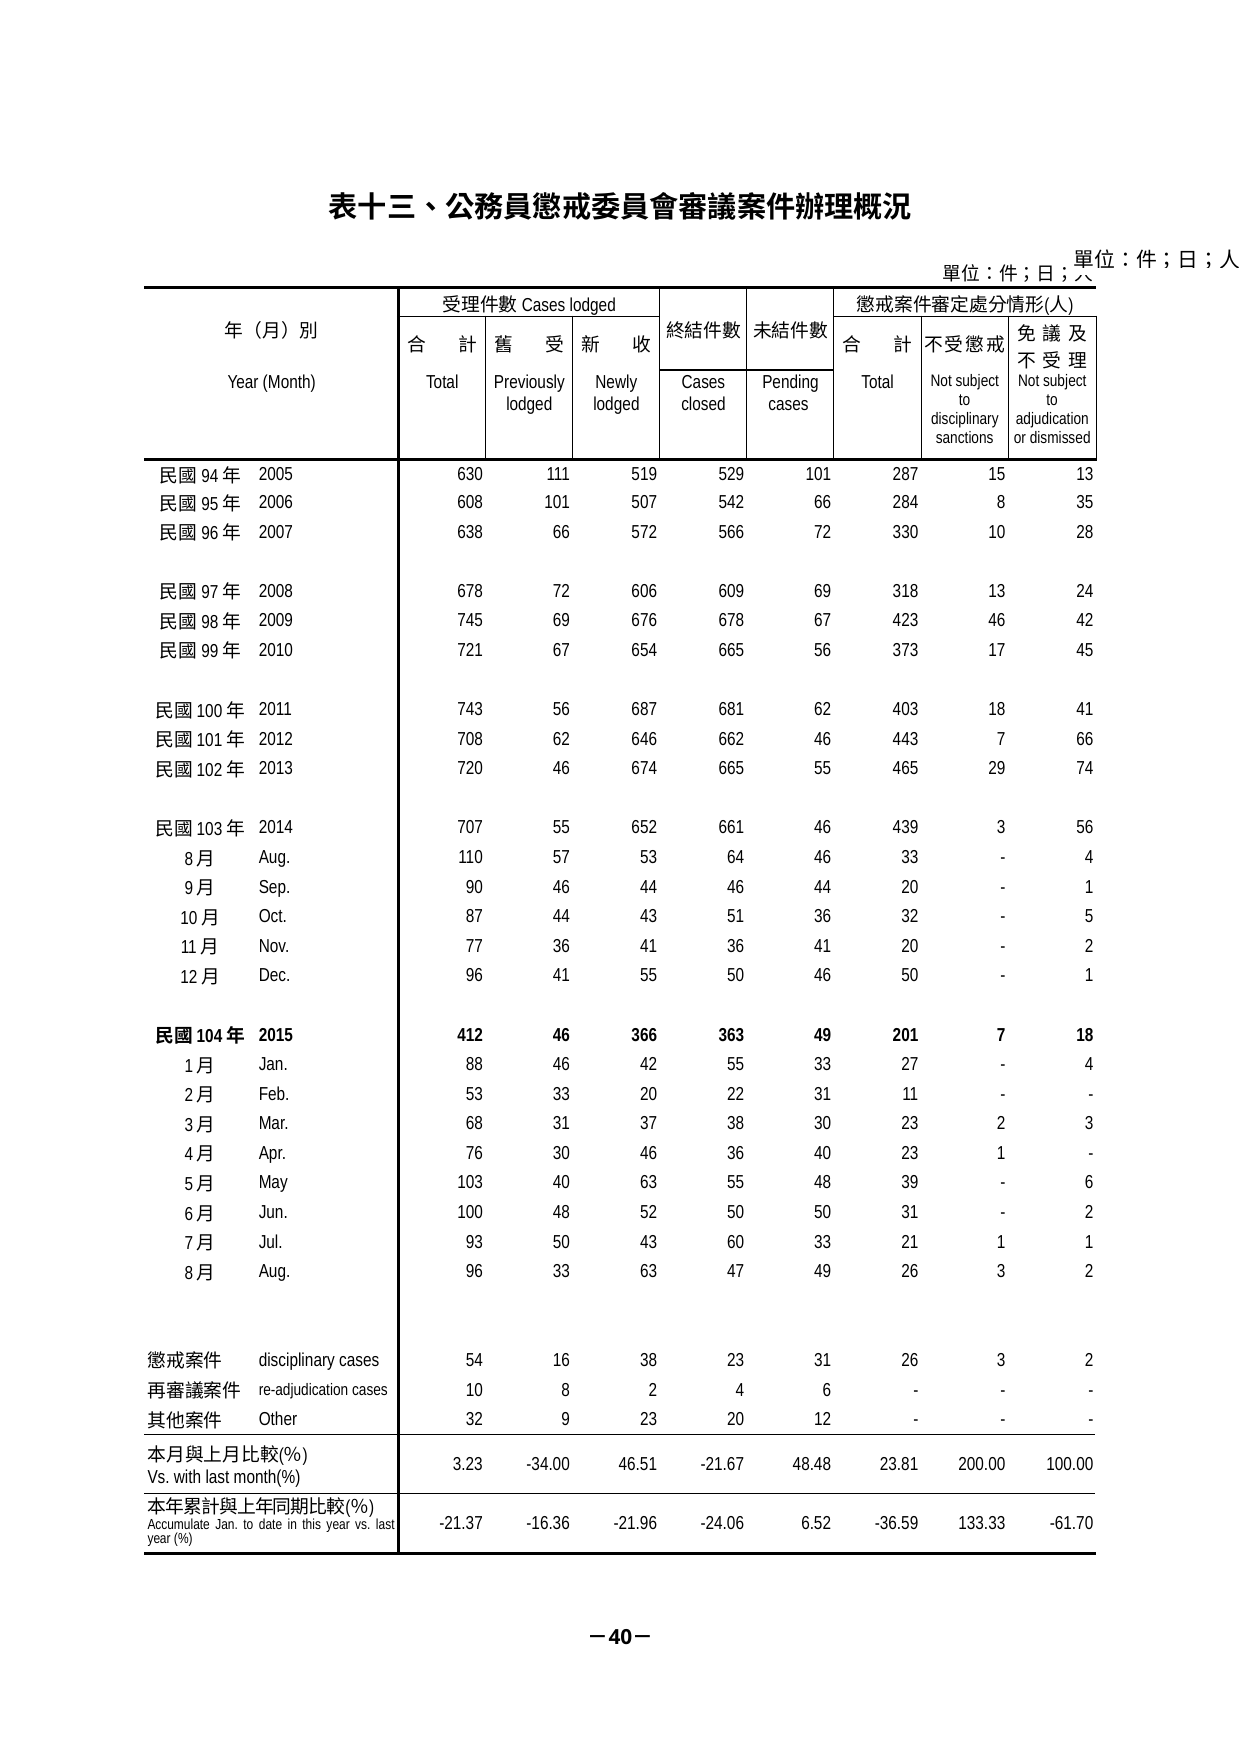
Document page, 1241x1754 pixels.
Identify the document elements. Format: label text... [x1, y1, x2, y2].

table_cell 54 [400, 1345, 486, 1374]
table_cell 23.81 [834, 1435, 921, 1493]
table_cell 46 [486, 872, 573, 901]
table_cell [256, 990, 397, 1019]
table_cell [834, 783, 921, 812]
table_cell 50 [834, 960, 921, 990]
table_cell 46 [660, 872, 747, 901]
table_cell 103 [400, 1168, 486, 1197]
table_header 終結件數 [660, 289, 746, 369]
text 表十三、公務員懲戒委員會審議案件辦理概況 [1073, 235, 1240, 243]
table_cell Other [256, 1404, 397, 1434]
table_cell 68 [400, 1108, 486, 1138]
table_cell 23 [660, 1345, 747, 1374]
table_cell 33 [747, 1049, 834, 1079]
table_cell 11月 [144, 931, 256, 960]
table_cell 46 [747, 960, 834, 990]
table_cell 56 [486, 694, 573, 724]
table_cell 民國102年 [144, 753, 256, 783]
table_cell disciplinary cases [256, 1345, 397, 1374]
table_cell 9月 [144, 872, 256, 901]
table_cell 608 [400, 487, 486, 517]
table_cell 674 [573, 753, 660, 783]
table_cell - [921, 1079, 1008, 1108]
table_cell Previously lodged [486, 369, 572, 457]
table_cell 630 [400, 461, 486, 487]
table_cell 72 [486, 576, 573, 605]
table_cell [1008, 665, 1096, 694]
table_cell 43 [573, 1227, 660, 1256]
table_cell [660, 1315, 747, 1345]
table_cell 民國 99年 [144, 635, 256, 664]
table_cell 46 [486, 753, 573, 783]
table_cell 66 [1008, 724, 1096, 753]
text 表十三、公務員懲戒委員會審議案件辦理概況 [1073, 268, 1240, 275]
table_cell 46.51 [573, 1435, 660, 1493]
table_cell Aug. [256, 842, 397, 872]
table_cell 76 [400, 1138, 486, 1167]
table_cell [573, 1286, 660, 1315]
table_cell 46 [573, 1138, 660, 1167]
table_cell 66 [486, 517, 573, 546]
table_cell 再審議案件 [144, 1375, 256, 1404]
table_cell 39 [834, 1168, 921, 1197]
table_cell 2 [1008, 1345, 1096, 1374]
table_cell [1008, 990, 1096, 1019]
table_cell [573, 783, 660, 812]
table_cell 93 [400, 1227, 486, 1256]
table_cell [660, 990, 747, 1019]
table_cell [747, 1286, 834, 1315]
table_cell [256, 665, 397, 694]
table_cell - [921, 1404, 1008, 1434]
table_cell 284 [834, 487, 921, 517]
table_cell 2005 [256, 461, 397, 487]
table_cell Not subject to adjudication or dismissed [1009, 369, 1096, 457]
table_cell [144, 546, 256, 576]
table_cell [834, 990, 921, 1019]
table_cell [1008, 546, 1096, 576]
table_cell 10月 [144, 901, 256, 931]
table_cell 55 [573, 960, 660, 990]
table_cell [486, 546, 573, 576]
table_cell 2009 [256, 605, 397, 635]
table_cell 1 [1008, 872, 1096, 901]
table_cell 38 [660, 1108, 747, 1138]
table_cell 舊受 [486, 317, 572, 369]
table_cell 3 [921, 1345, 1008, 1374]
table_cell Mar. [256, 1108, 397, 1138]
table_cell 17 [921, 635, 1008, 664]
table_cell [1008, 1315, 1096, 1345]
table_cell 4 [660, 1375, 747, 1404]
table_cell 330 [834, 517, 921, 546]
table_cell 44 [573, 872, 660, 901]
table_cell 6月 [144, 1197, 256, 1227]
table_cell 不受懲戒 [922, 317, 1008, 369]
table_cell 2月 [144, 1079, 256, 1108]
table_cell 42 [573, 1049, 660, 1079]
table_cell 363 [660, 1020, 747, 1049]
table_cell 62 [486, 724, 573, 753]
table_cell 46 [747, 813, 834, 842]
table_cell 55 [660, 1168, 747, 1197]
table_cell 287 [834, 461, 921, 487]
table_cell 免議及不受理 [1009, 317, 1096, 369]
table_cell Nov. [256, 931, 397, 960]
table_cell 12月 [144, 960, 256, 990]
table_cell -61.70 [1008, 1493, 1096, 1552]
table_cell 3 [921, 813, 1008, 842]
table_cell [144, 1286, 256, 1315]
table_cell 743 [400, 694, 486, 724]
table_cell -16.36 [486, 1494, 573, 1552]
table_cell 31 [747, 1079, 834, 1108]
table_cell - [921, 1049, 1008, 1079]
table_cell 96 [400, 960, 486, 990]
table_cell [573, 990, 660, 1019]
table_cell 3月 [144, 1108, 256, 1138]
table_cell 519 [573, 461, 660, 487]
table_cell 48 [486, 1197, 573, 1227]
table_cell 41 [486, 960, 573, 990]
table_cell 32 [400, 1404, 486, 1434]
table_cell [573, 1315, 660, 1345]
table_cell 20 [834, 872, 921, 901]
table_cell 1月 [144, 1049, 256, 1079]
table_cell 10 [400, 1375, 486, 1404]
table_cell [486, 1315, 573, 1345]
table_cell Jul. [256, 1227, 397, 1256]
table_cell Dec. [256, 960, 397, 990]
table_cell 本月與上月比較(％) Vs. with last month(%) [144, 1435, 397, 1493]
table_cell 2012 [256, 724, 397, 753]
table_cell [144, 783, 256, 812]
table_cell [747, 783, 834, 812]
table_cell Jun. [256, 1197, 397, 1227]
table_cell 652 [573, 813, 660, 842]
table_cell re-adjudication cases [256, 1375, 397, 1404]
table_cell [747, 546, 834, 576]
table_cell 40 [747, 1138, 834, 1167]
table_cell Year (Month) [144, 369, 397, 457]
table_cell 101 [747, 461, 834, 487]
table_cell 4 [1008, 842, 1096, 872]
table_cell - [921, 1375, 1008, 1404]
table_cell 110 [400, 842, 486, 872]
table_cell 111 [486, 461, 573, 487]
table_cell 民國 94年 [144, 461, 256, 487]
table_header 懲戒案件審定處分情形(人) [834, 289, 1096, 316]
table_cell 681 [660, 694, 747, 724]
table_cell 31 [834, 1197, 921, 1227]
table_cell 665 [660, 635, 747, 664]
table_cell - [921, 1197, 1008, 1227]
table_header 未結件數 [747, 289, 833, 369]
table_cell 53 [573, 842, 660, 872]
table_cell 民國101年 [144, 724, 256, 753]
table_cell 47 [660, 1256, 747, 1286]
table_cell 22 [660, 1079, 747, 1108]
table_cell [921, 546, 1008, 576]
table_cell [400, 990, 486, 1019]
table_cell 63 [573, 1168, 660, 1197]
table_cell 49 [747, 1256, 834, 1286]
table_cell [573, 546, 660, 576]
table_cell 20 [573, 1079, 660, 1108]
table_cell 29 [921, 753, 1008, 783]
table_cell 5 [1008, 901, 1096, 931]
table_cell 新收 [573, 317, 659, 369]
table_cell [400, 783, 486, 812]
table_cell 26 [834, 1345, 921, 1374]
table_cell 48.48 [747, 1435, 834, 1493]
table_cell 8 [486, 1375, 573, 1404]
table_cell 2011 [256, 694, 397, 724]
table_cell [400, 1286, 486, 1315]
table_cell 41 [573, 931, 660, 960]
table_cell 38 [573, 1345, 660, 1374]
table_cell 民國 97年 [144, 576, 256, 605]
table_cell [660, 783, 747, 812]
table_cell 7 [921, 724, 1008, 753]
table_cell [921, 665, 1008, 694]
table_cell 66 [747, 487, 834, 517]
table_cell 2010 [256, 635, 397, 664]
table_cell 23 [573, 1404, 660, 1434]
table_cell 31 [486, 1108, 573, 1138]
table_cell 57 [486, 842, 573, 872]
table_cell 542 [660, 487, 747, 517]
table_cell 69 [747, 576, 834, 605]
table_cell 52 [573, 1197, 660, 1227]
table_cell 2 [1008, 931, 1096, 960]
table_cell -24.06 [660, 1494, 747, 1552]
table_cell 33 [486, 1079, 573, 1108]
table_cell 41 [1008, 694, 1096, 724]
table_cell 4 [1008, 1049, 1096, 1079]
table_cell 646 [573, 724, 660, 753]
table_cell 26 [834, 1256, 921, 1286]
table_cell 100 [400, 1197, 486, 1227]
table_cell 53 [400, 1079, 486, 1108]
table_cell 2 [1008, 1197, 1096, 1227]
table_cell -34.00 [486, 1435, 573, 1493]
table_cell 678 [660, 605, 747, 635]
table_cell 443 [834, 724, 921, 753]
table_cell 6 [747, 1375, 834, 1404]
table_cell [400, 546, 486, 576]
text 單位：件；日；人 [1073, 243, 1240, 268]
table_cell 63 [573, 1256, 660, 1286]
table_cell 62 [747, 694, 834, 724]
table_cell Total [400, 369, 485, 457]
table_cell 民國 98年 [144, 605, 256, 635]
table_cell 36 [486, 931, 573, 960]
table_cell 7月 [144, 1227, 256, 1256]
table_cell 654 [573, 635, 660, 664]
table_cell - [921, 901, 1008, 931]
table_cell 412 [400, 1020, 486, 1049]
table_cell 16 [486, 1345, 573, 1374]
table_cell [144, 1315, 256, 1345]
table_cell 46 [921, 605, 1008, 635]
table_cell - [1008, 1138, 1096, 1167]
table_cell 30 [747, 1108, 834, 1138]
table_cell - [1008, 1375, 1096, 1404]
table_cell May [256, 1168, 397, 1197]
table_cell 42 [1008, 605, 1096, 635]
table_cell -21.96 [573, 1494, 660, 1552]
table_cell [921, 1286, 1008, 1315]
table_cell 55 [660, 1049, 747, 1079]
table_cell 439 [834, 813, 921, 842]
table_cell Pending cases [747, 371, 833, 457]
table_cell 50 [660, 960, 747, 990]
table_cell 15 [921, 461, 1008, 487]
table_cell -21.67 [660, 1435, 747, 1493]
table_cell 507 [573, 487, 660, 517]
table_cell 46 [486, 1049, 573, 1079]
table_cell 2013 [256, 753, 397, 783]
table_cell 32 [834, 901, 921, 931]
table_cell Feb. [256, 1079, 397, 1108]
table_cell 101 [486, 487, 573, 517]
table_cell 31 [747, 1345, 834, 1374]
table_cell 2 [921, 1108, 1008, 1138]
table_cell 707 [400, 813, 486, 842]
table_cell 民國103年 [144, 813, 256, 842]
table_cell 56 [747, 635, 834, 664]
table_cell [256, 1286, 397, 1315]
table_cell 373 [834, 635, 921, 664]
table_cell 1 [921, 1138, 1008, 1167]
table_header 年（月）別 [144, 289, 397, 369]
table_cell Sep. [256, 872, 397, 901]
table_cell [573, 665, 660, 694]
table_cell - [921, 931, 1008, 960]
table_cell [256, 546, 397, 576]
table_cell 87 [400, 901, 486, 931]
table_cell 5月 [144, 1168, 256, 1197]
table_cell 1 [1008, 1227, 1096, 1256]
table_cell 懲戒案件 [144, 1345, 256, 1374]
table_cell - [834, 1375, 921, 1404]
table_cell 678 [400, 576, 486, 605]
table_cell 133.33 [921, 1494, 1008, 1552]
table_cell 366 [573, 1020, 660, 1049]
table_cell [660, 546, 747, 576]
table_cell 41 [747, 931, 834, 960]
table_cell 465 [834, 753, 921, 783]
table_cell 45 [1008, 635, 1096, 664]
table_cell 676 [573, 605, 660, 635]
table_cell [747, 1315, 834, 1345]
table_cell 6 [1008, 1168, 1096, 1197]
table_cell 民國 95年 [144, 487, 256, 517]
table_cell 21 [834, 1227, 921, 1256]
table_cell 33 [486, 1256, 573, 1286]
table_cell - [921, 842, 1008, 872]
table_cell 49 [747, 1020, 834, 1049]
text 單位：件；日；人 [148, 259, 1092, 286]
table_cell - [921, 1168, 1008, 1197]
table_cell 8 [921, 487, 1008, 517]
table_cell 566 [660, 517, 747, 546]
table_cell 2008 [256, 576, 397, 605]
table_cell 529 [660, 461, 747, 487]
table_cell 200.00 [921, 1435, 1008, 1493]
table_cell 合計 [400, 317, 485, 369]
table_cell 44 [486, 901, 573, 931]
table_cell 100.00 [1008, 1434, 1096, 1493]
table_cell 9 [486, 1404, 573, 1434]
table_cell 43 [573, 901, 660, 931]
table_cell 48 [747, 1168, 834, 1197]
table_cell 64 [660, 842, 747, 872]
table_cell 50 [660, 1197, 747, 1227]
text 表十三、公務員懲戒委員會審議案件辦理概況 [148, 183, 1092, 225]
table_cell 46 [747, 724, 834, 753]
table_cell 23 [834, 1108, 921, 1138]
table_cell 67 [747, 605, 834, 635]
table_cell [486, 990, 573, 1019]
table_cell Newly lodged [573, 369, 659, 457]
table_cell 50 [486, 1227, 573, 1256]
table_cell 3 [921, 1256, 1008, 1286]
table_cell 30 [486, 1138, 573, 1167]
table_cell 12 [747, 1404, 834, 1434]
table_cell 2014 [256, 813, 397, 842]
table_cell -21.37 [400, 1494, 486, 1552]
table_cell Aug. [256, 1256, 397, 1286]
table_cell 民國 96年 [144, 517, 256, 546]
table_cell 13 [921, 576, 1008, 605]
table_cell 2 [1008, 1256, 1096, 1286]
table_cell 28 [1008, 517, 1096, 546]
table_cell [144, 665, 256, 694]
table_cell 46 [486, 1020, 573, 1049]
table_cell [921, 783, 1008, 812]
table_cell 1 [1008, 960, 1096, 990]
table_cell Not subject to disciplinary sanctions [922, 369, 1008, 457]
table_cell [400, 665, 486, 694]
table_cell 11 [834, 1079, 921, 1108]
table_cell Apr. [256, 1138, 397, 1167]
table_cell 50 [747, 1197, 834, 1227]
table_cell 6.52 [747, 1494, 834, 1552]
table_cell 55 [747, 753, 834, 783]
table_cell 36 [747, 901, 834, 931]
table_cell - [1008, 1404, 1096, 1434]
table_cell 662 [660, 724, 747, 753]
table_cell [486, 1286, 573, 1315]
table_cell 23 [834, 1138, 921, 1167]
table_cell 2 [573, 1375, 660, 1404]
table_cell 745 [400, 605, 486, 635]
table_cell 720 [400, 753, 486, 783]
table_cell [921, 990, 1008, 1019]
table_cell 36 [660, 931, 747, 960]
table_cell 33 [747, 1227, 834, 1256]
table_cell 民國100年 [144, 694, 256, 724]
table_cell 民國104年 [144, 1020, 256, 1049]
table_cell Total [834, 369, 921, 457]
table_cell [834, 665, 921, 694]
table_cell 609 [660, 576, 747, 605]
table_cell [400, 1315, 486, 1345]
table_cell 55 [486, 813, 573, 842]
table_cell [144, 990, 256, 1019]
table_cell 33 [834, 842, 921, 872]
table_cell 721 [400, 635, 486, 664]
table_cell 10 [921, 517, 1008, 546]
table_cell [486, 783, 573, 812]
table_cell 8月 [144, 1256, 256, 1286]
table_cell [486, 665, 573, 694]
table_cell 96 [400, 1256, 486, 1286]
table_cell 572 [573, 517, 660, 546]
table_cell 3.23 [400, 1435, 486, 1493]
table_cell - [921, 872, 1008, 901]
table_cell 74 [1008, 753, 1096, 783]
table_cell 201 [834, 1020, 921, 1049]
table_cell 合計 [834, 317, 921, 369]
table_cell 3 [1008, 1108, 1096, 1138]
table_cell 27 [834, 1049, 921, 1079]
table_cell 72 [747, 517, 834, 546]
table_cell [660, 1286, 747, 1315]
table_cell 318 [834, 576, 921, 605]
table_cell [747, 990, 834, 1019]
table_cell [834, 1315, 921, 1345]
table_cell 687 [573, 694, 660, 724]
table_cell 35 [1008, 487, 1096, 517]
table_cell 638 [400, 517, 486, 546]
table_cell 18 [1008, 1020, 1096, 1049]
table_cell [1008, 783, 1096, 812]
table_cell [256, 1315, 397, 1345]
table_cell [921, 1315, 1008, 1345]
table_cell 2006 [256, 487, 397, 517]
table_cell 1 [921, 1227, 1008, 1256]
table_cell 51 [660, 901, 747, 931]
table_cell 20 [660, 1404, 747, 1434]
table_cell - [921, 960, 1008, 990]
table_cell 88 [400, 1049, 486, 1079]
table_cell [747, 665, 834, 694]
table_cell [1008, 1286, 1096, 1315]
table_cell 708 [400, 724, 486, 753]
table_cell 56 [1008, 813, 1096, 842]
table_cell [834, 546, 921, 576]
table_cell 18 [921, 694, 1008, 724]
table_cell 44 [747, 872, 834, 901]
table_cell 606 [573, 576, 660, 605]
table_cell 2015 [256, 1020, 397, 1049]
table_cell 403 [834, 694, 921, 724]
table_cell 46 [747, 842, 834, 872]
table_cell - [1008, 1079, 1096, 1108]
table_cell 37 [573, 1108, 660, 1138]
table_cell 40 [486, 1168, 573, 1197]
table_cell 8月 [144, 842, 256, 872]
table_cell 4月 [144, 1138, 256, 1167]
table_cell 67 [486, 635, 573, 664]
table_cell Cases closed [660, 371, 746, 457]
table_cell 13 [1008, 461, 1096, 487]
table_cell 36 [660, 1138, 747, 1167]
table_cell -36.59 [834, 1494, 921, 1552]
table_cell 665 [660, 753, 747, 783]
table_cell - [834, 1404, 921, 1434]
table_cell 2007 [256, 517, 397, 546]
table_cell 423 [834, 605, 921, 635]
table_cell 7 [921, 1020, 1008, 1049]
table_cell Jan. [256, 1049, 397, 1079]
table_cell 69 [486, 605, 573, 635]
table_cell [660, 665, 747, 694]
table_cell [256, 783, 397, 812]
table_cell 20 [834, 931, 921, 960]
table_cell 本年累計與上年同期比較(％) Accumulate Jan. to date in this year vs. last year (%) [144, 1494, 397, 1552]
table_cell [834, 1286, 921, 1315]
table_cell 77 [400, 931, 486, 960]
table_cell 60 [660, 1227, 747, 1256]
table_cell 其他案件 [144, 1404, 256, 1434]
table_cell 90 [400, 872, 486, 901]
table_cell 661 [660, 813, 747, 842]
table_cell Oct. [256, 901, 397, 931]
table_cell 24 [1008, 576, 1096, 605]
table_header 受理件數 Cases lodged [400, 289, 659, 316]
